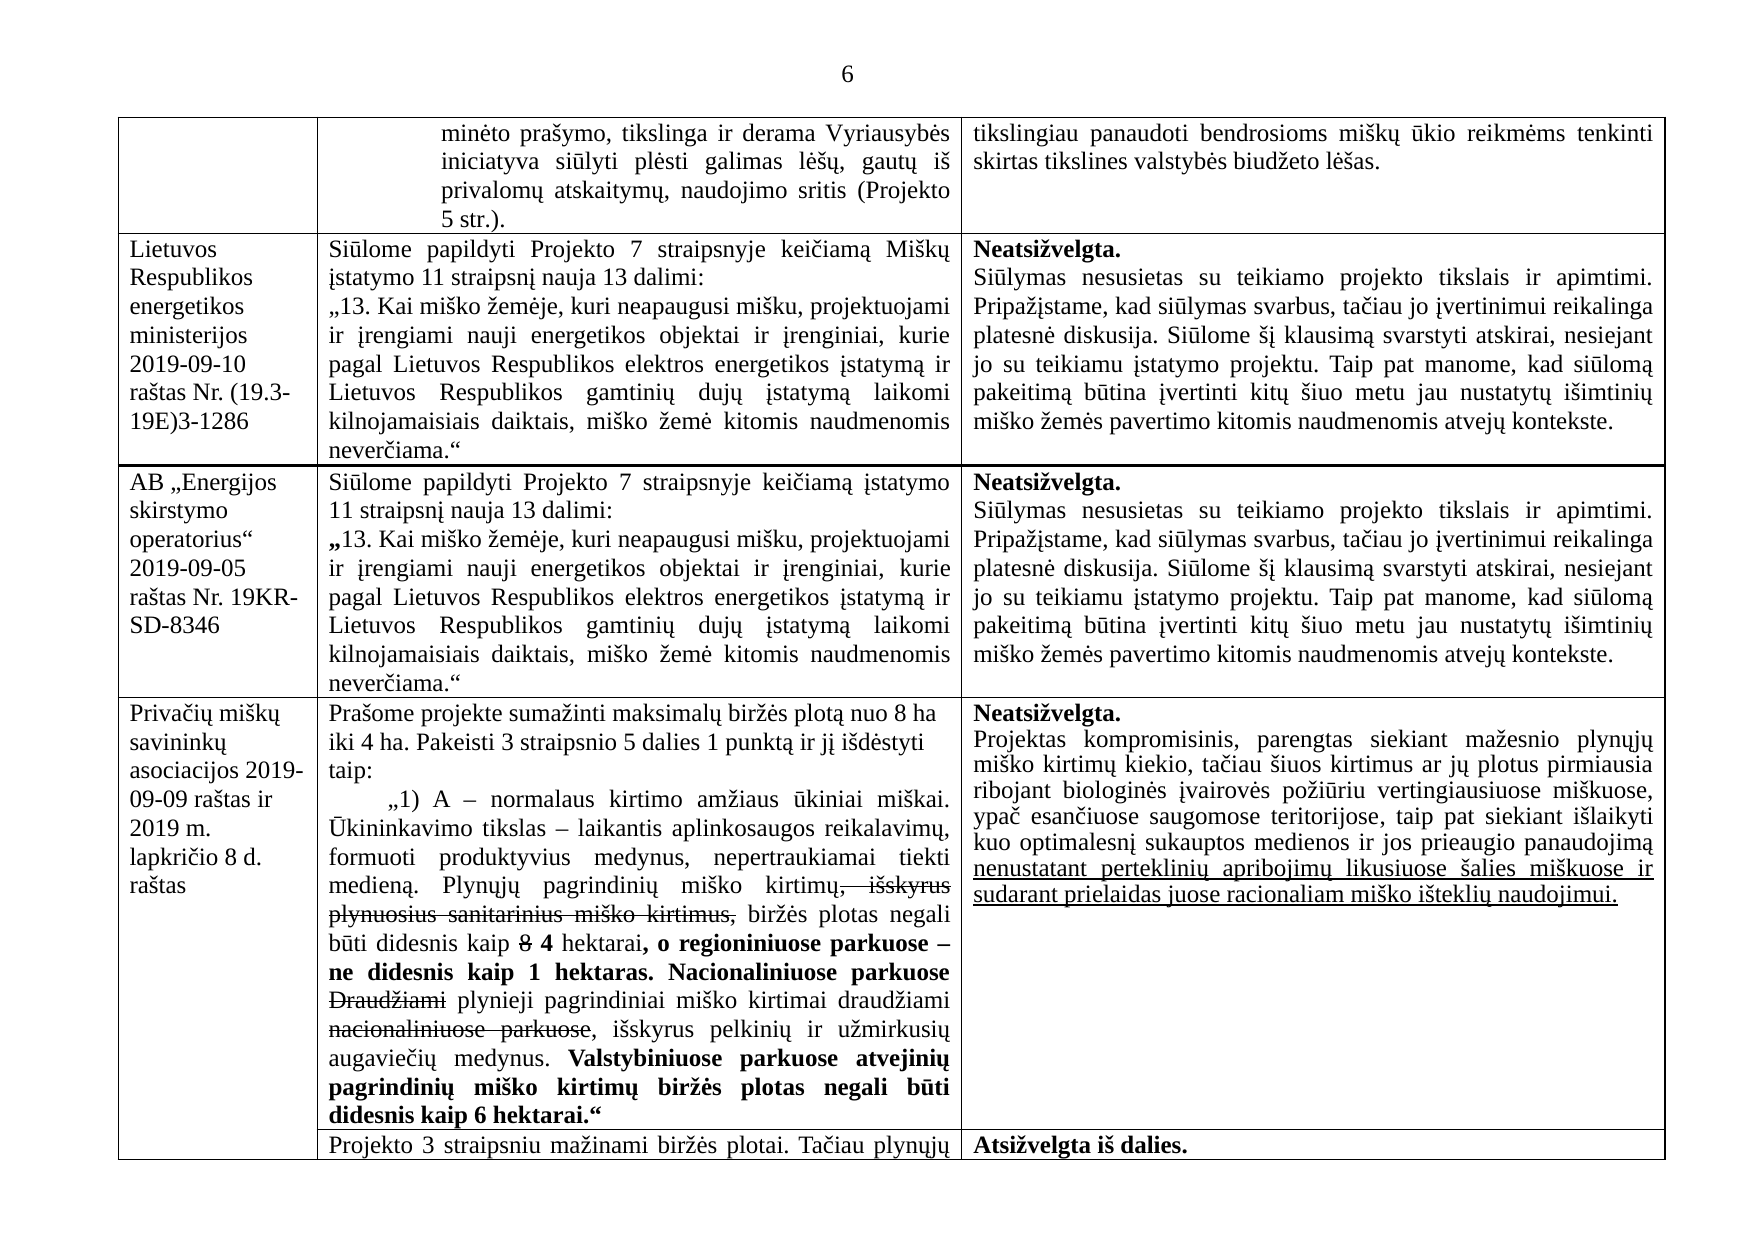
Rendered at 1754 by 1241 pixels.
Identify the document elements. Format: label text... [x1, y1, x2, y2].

table_cell minėto prašymo, tikslinga ir derama Vyriausybės iniciatyva siūlyti plėsti galimas lėšų, gautų iš privalomų atskaitymų, naudojimo sritis (Projekto 5 str.). [318, 118, 961, 233]
table_cell AB „Energijos skirstymo operatorius“ 2019-09-05 raštas Nr. 19KR-SD-8346 [119, 467, 317, 697]
table_cell tikslingiau panaudoti bendrosioms miškų ūkio reikmėms tenkinti skirtas tikslines valstybės biudžeto lėšas. [962, 118, 1664, 233]
table_cell Prašome projekte sumažinti maksimalų biržės plotą nuo 8 ha iki 4 ha. Pakeisti 3 straipsnio 5 dalies 1 punktą ir jį išdėstyti taip: „1) A – normalaus kirtimo amžiaus ūkiniai miškai. Ūkininkavimo tikslas – laikantis aplinkosaugos reikalavimų, formuoti produktyvius medynus, nepertraukiamai tiekti medieną. Plynųjų pagrindinių miško kirtimų, išskyrus plynuosius sanitarinius miško kirtimus, biržės plotas negali būti didesnis kaip 8 4 hektarai, o regioniniuose parkuose – ne didesnis kaip 1 hektaras. Nacionaliniuose parkuose Draudžiami plynieji pagrindiniai miško kirtimai draudžiami nacionaliniuose parkuose, išskyrus pelkinių ir užmirkusių augaviečių medynus. Valstybiniuose parkuose atvejinių pagrindinių miško kirtimų biržės plotas negali būti didesnis kaip 6 hektarai.“ [318, 698, 961, 1129]
table_cell Neatsižvelgta. Siūlymas nesusietas su teikiamo projekto tikslais ir apimtimi. Pripažįstame, kad siūlymas svarbus, tačiau jo įvertinimui reikalinga platesnė diskusija. Siūlome šį klausimą svarstyti atskirai, nesiejant jo su teikiamu įstatymo projektu. Taip pat manome, kad siūlomą pakeitimą būtina įvertinti kitų šiuo metu jau nustatytų išimtinių miško žemės pavertimo kitomis naudmenomis atvejų kontekste. [962, 467, 1664, 697]
table_cell Neatsižvelgta. Siūlymas nesusietas su teikiamo projekto tikslais ir apimtimi. Pripažįstame, kad siūlymas svarbus, tačiau jo įvertinimui reikalinga platesnė diskusija. Siūlome šį klausimą svarstyti atskirai, nesiejant jo su teikiamu įstatymo projektu. Taip pat manome, kad siūlomą pakeitimą būtina įvertinti kitų šiuo metu jau nustatytų išimtinių miško žemės pavertimo kitomis naudmenomis atvejų kontekste. [962, 234, 1664, 464]
table_cell Siūlome papildyti Projekto 7 straipsnyje keičiamą įstatymo 11 straipsnį nauja 13 dalimi: „13. Kai miško žemėje, kuri neapaugusi mišku, projektuojami ir įrengiami nauji energetikos objektai ir įrenginiai, kurie pagal Lietuvos Respublikos elektros energetikos įstatymą ir Lietuvos Respublikos gamtinių dujų įstatymą laikomi kilnojamaisiais daiktais, miško žemė kitomis naudmenomis neverčiama.“ [318, 467, 961, 697]
table_cell Projekto 3 straipsniu mažinami biržės plotai. Tačiau plynųjų [318, 1130, 961, 1159]
table_cell Siūlome papildyti Projekto 7 straipsnyje keičiamą Miškų įstatymo 11 straipsnį nauja 13 dalimi: „13. Kai miško žemėje, kuri neapaugusi mišku, projektuojami ir įrengiami nauji energetikos objektai ir įrenginiai, kurie pagal Lietuvos Respublikos elektros energetikos įstatymą ir Lietuvos Respublikos gamtinių dujų įstatymą laikomi kilnojamaisiais daiktais, miško žemė kitomis naudmenomis neverčiama.“ [318, 234, 961, 464]
table_cell Neatsižvelgta. Projektas kompromisinis, parengtas siekiant mažesnio plynųjų miško kirtimų kiekio, tačiau šiuos kirtimus ar jų plotus pirmiausia ribojant biologinės įvairovės požiūriu vertingiausiuose miškuose, ypač esančiuose saugomose teritorijose, taip pat siekiant išlaikyti kuo optimalesnį sukauptos medienos ir jos prieaugio panaudojimą nenustatant perteklinių apribojimų likusiuose šalies miškuose ir sudarant prielaidas juose racionaliam miško išteklių naudojimui. [962, 698, 1664, 1129]
table_cell Lietuvos Respublikos energetikos ministerijos 2019-09-10 raštas Nr. (19.3-19E)3-1286 [119, 234, 317, 464]
table_cell [119, 118, 317, 233]
table_cell Privačių miškų savininkų asociacijos 2019-09-09 raštas ir 2019 m. lapkričio 8 d. raštas [119, 698, 317, 1159]
table_cell Atsižvelgta iš dalies. [962, 1130, 1664, 1159]
